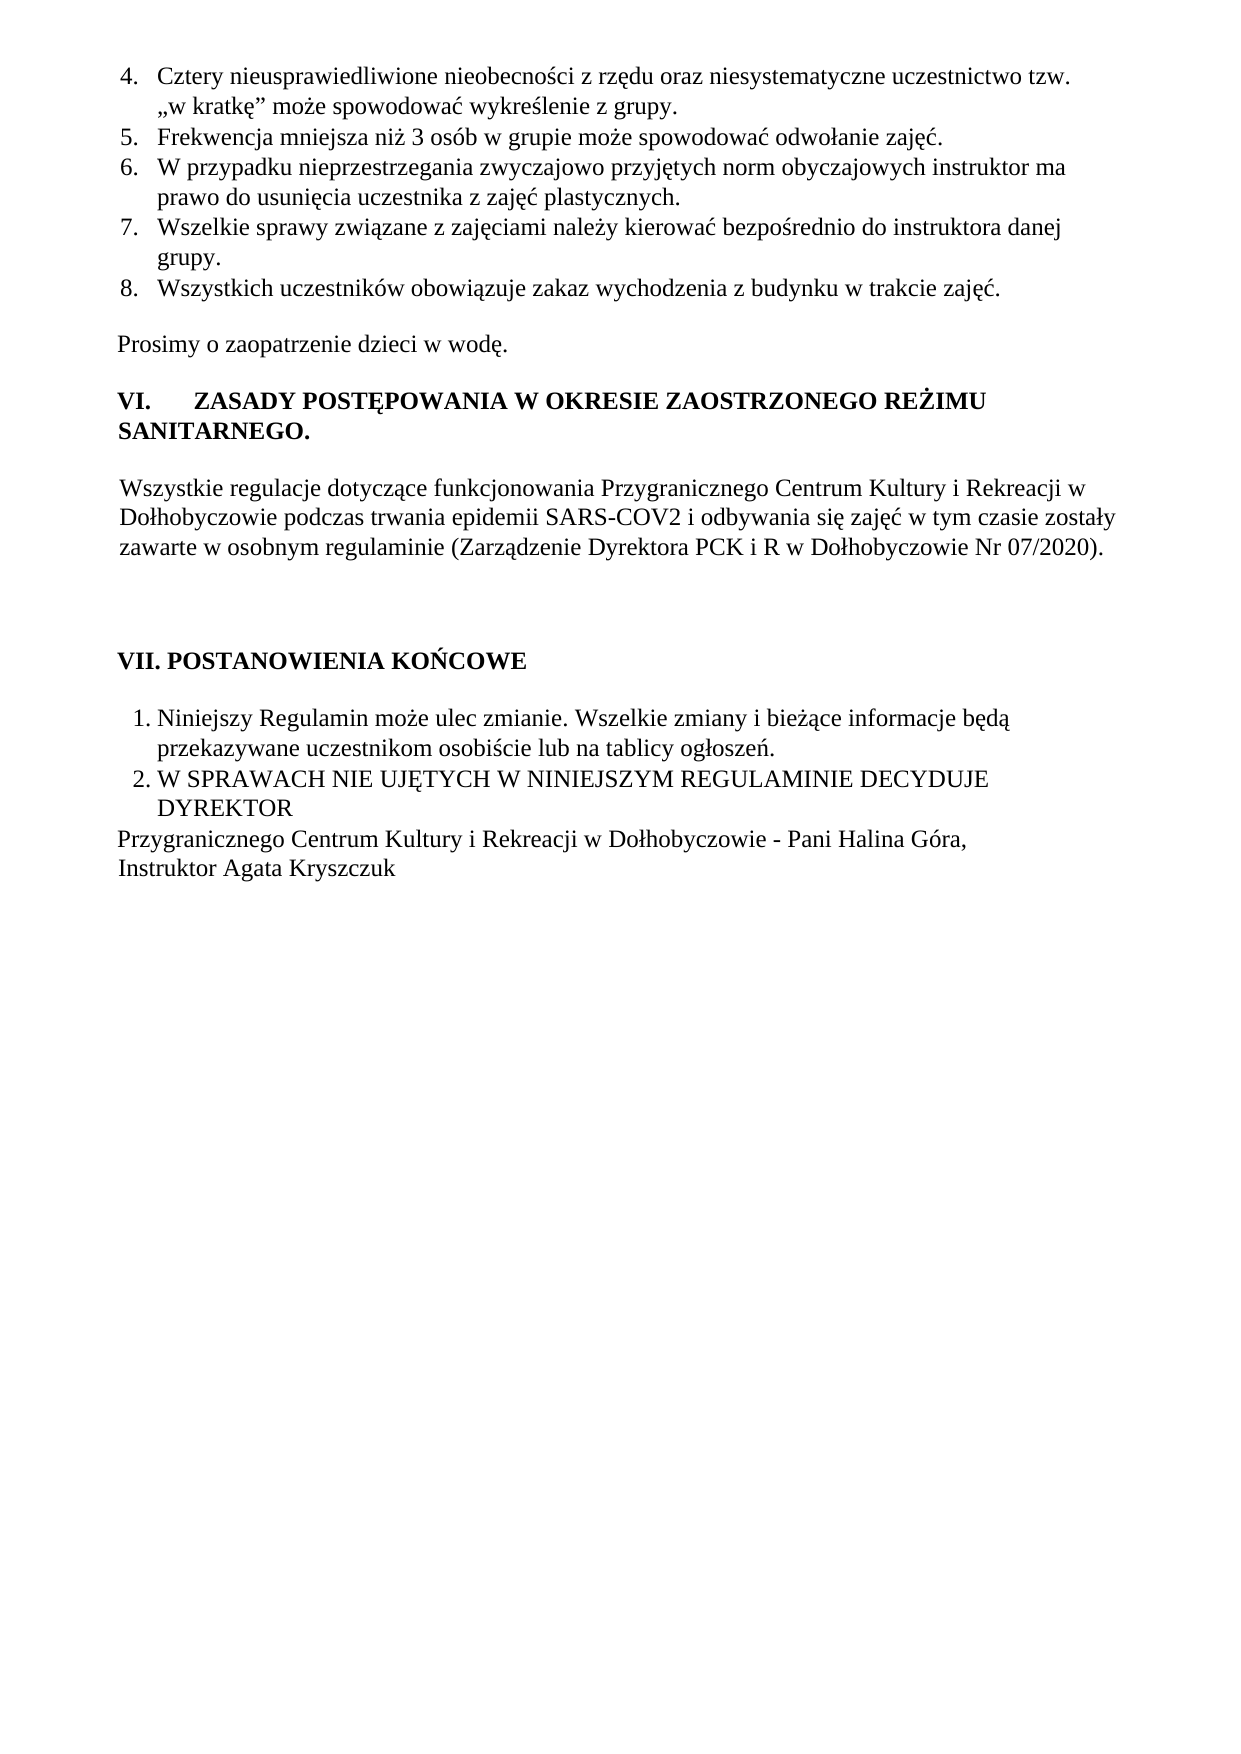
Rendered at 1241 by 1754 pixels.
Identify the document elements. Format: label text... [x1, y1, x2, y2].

list W przypadku nieprzestrzegania zwyczajowo przyjętych norm obyczajowych instruktor ma prawo do usunięcia uczestnika z zajęć plastycznych. [120, 152, 1123, 211]
list ZASADY POSTĘPOWANIA W OKRESIE ZAOSTRZONEGO REŻIMU SANITARNEGO. [117, 386, 1123, 445]
list W SPRAWACH NIE UJĘTYCH W NINIEJSZYM REGULAMINIE DECYDUJE DYREKTOR [132, 764, 1123, 822]
text VII. POSTANOWIENIA KOŃCOWE [117, 646, 1123, 675]
list Frekwencja mniejsza niż 3 osób w grupie może spowodować odwołanie zajęć. [120, 122, 1123, 150]
list Niniejszy Regulamin może ulec zmianie. Wszelkie zmiany i bieżące informacje będą przekazywane uczestnikom osobiście lub na tablicy ogłoszeń. [132, 703, 1123, 762]
list Wszystkich uczestników obowiązuje zakaz wychodzenia z budynku w trakcie zajęć. [120, 273, 1123, 301]
list Wszelkie sprawy związane z zajęciami należy kierować bezpośrednio do instruktora danej grupy. [120, 212, 1123, 271]
text Prosimy o zaopatrzenie dzieci w wodę. [117, 329, 1123, 358]
list Cztery nieusprawiedliwione nieobecności z rzędu oraz niesystematyczne uczestnictwo tzw. „w kratkę” może spowodować wykreślenie z grupy. [120, 61, 1123, 120]
text Przygranicznego Centrum Kultury i Rekreacji w Dołhobyczowie - Pani Halina Góra, Instruktor Agata Kryszczuk [117, 824, 1123, 882]
list Wszystkie regulacje dotyczące funkcjonowania Przygranicznego Centrum Kultury i Rekreacji w Dołhobyczowie podczas trwania epidemii SARS-COV2 i odbywania się zajęć w tym czasie zostały zawarte w osobnym regulaminie (Zarządzenie Dyrektora PCK i R w Dołhobyczowie Nr 07/2020). [118, 473, 1123, 561]
